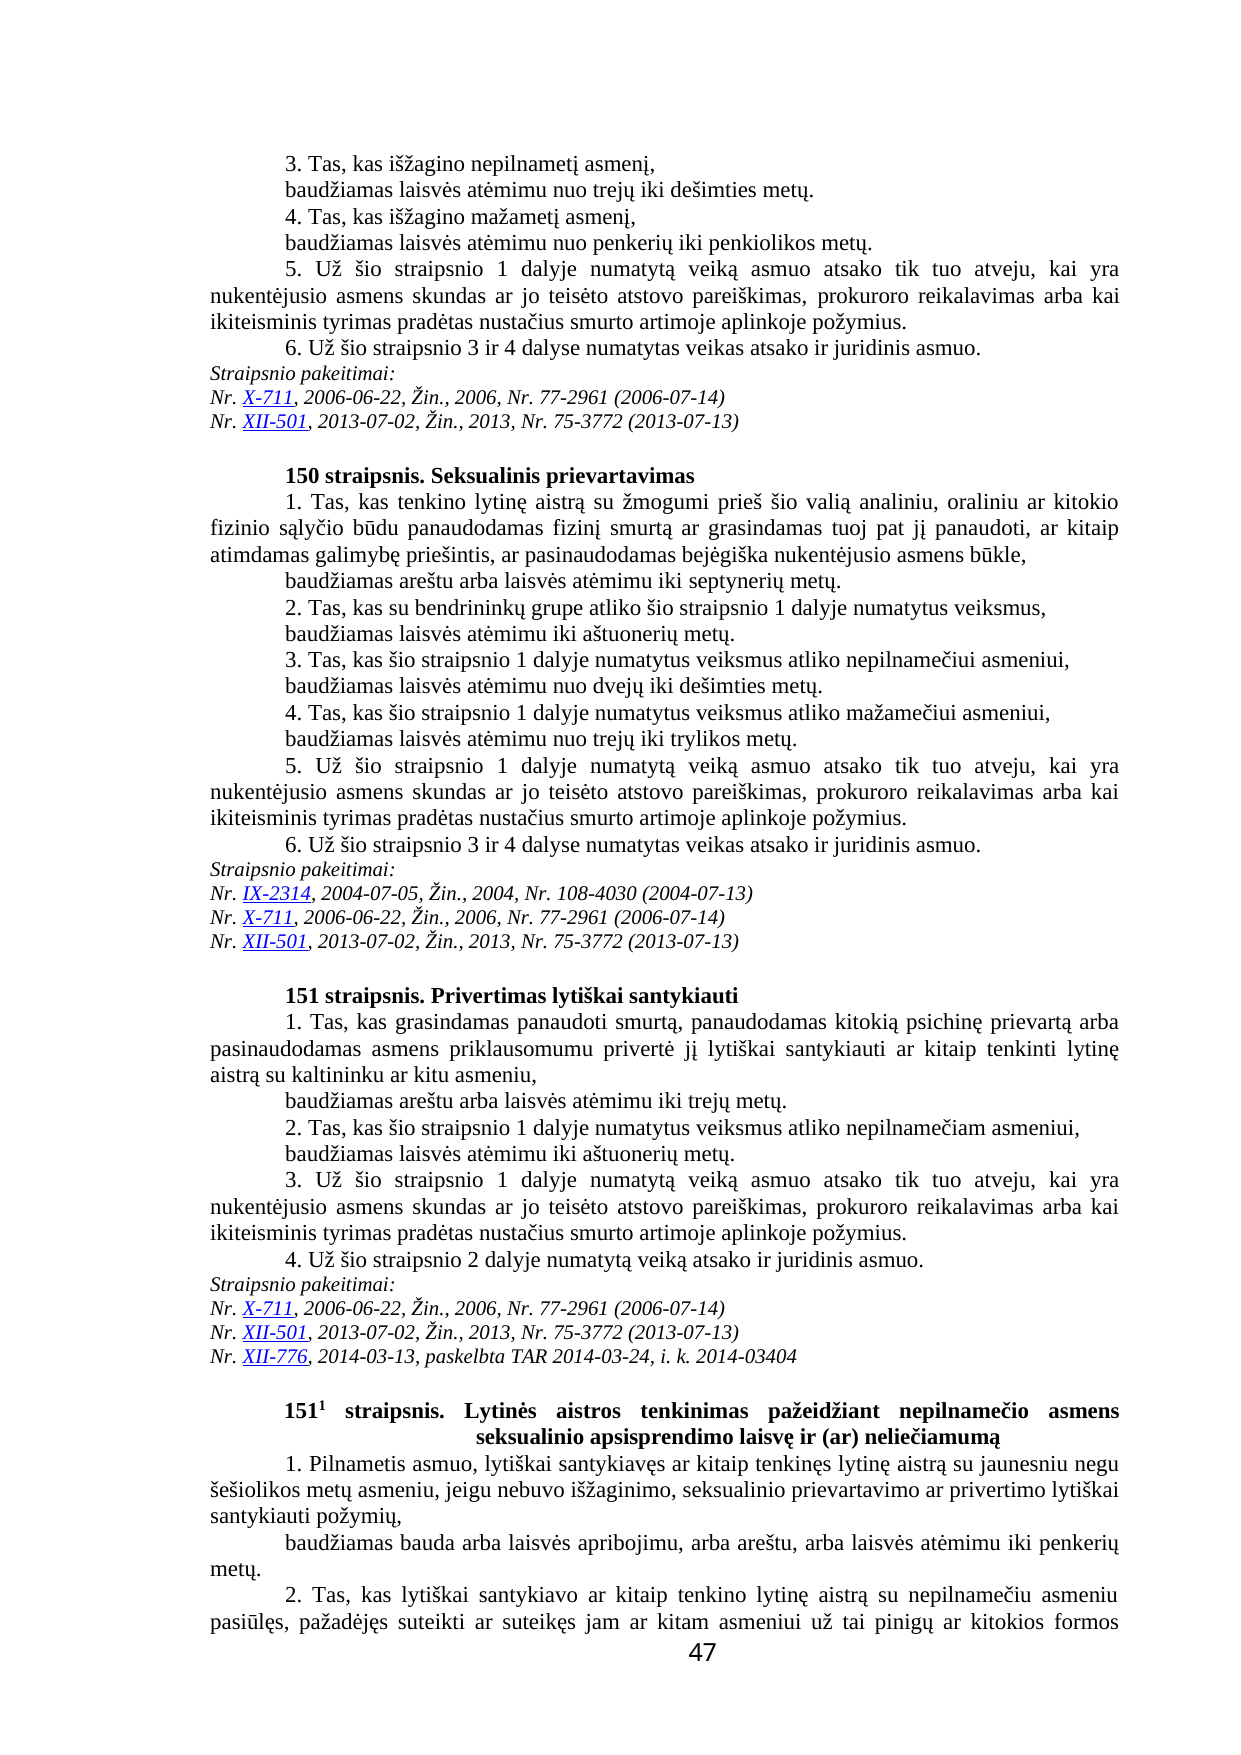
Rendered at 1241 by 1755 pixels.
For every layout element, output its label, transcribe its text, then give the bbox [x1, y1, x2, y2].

text Nr. XII-501, 2013-07-02, Žin., 2013, Nr. 75-3772 (2013-07-13) [210, 409, 1120, 433]
text 1. Tas, kas grasindamas panaudoti smurtą, panaudodamas kitokią psichinę prievartą arba pasinaudodamas asmens priklausomumu privertė jį lytiškai santykiauti ar kitaip tenkinti lytinę aistrą su kaltininku ar kitu asmeniu, [210, 1008, 1120, 1087]
text 6. Už šio straipsnio 3 ir 4 dalyse numatytas veikas atsako ir juridinis asmuo. [210, 334, 1120, 361]
text Nr. XII-501, 2013-07-02, Žin., 2013, Nr. 75-3772 (2013-07-13) [210, 1320, 1120, 1344]
text 6. Už šio straipsnio 3 ir 4 dalyse numatytas veikas atsako ir juridinis asmuo. [210, 831, 1120, 857]
text baudžiamas laisvės atėmimu nuo trejų iki trylikos metų. [210, 725, 1120, 752]
text 4. Už šio straipsnio 2 dalyje numatytą veiką atsako ir juridinis asmuo. [210, 1246, 1120, 1272]
text baudžiamas laisvės atėmimu nuo trejų iki dešimties metų. [210, 176, 1120, 203]
text baudžiamas bauda arba laisvės apribojimu, arba areštu, arba laisvės atėmimu iki penkerių metų. [210, 1529, 1120, 1581]
text 2. Tas, kas su bendrininkų grupe atliko šio straipsnio 1 dalyje numatytus veiksmus, [210, 593, 1120, 620]
text 1. Tas, kas tenkino lytinę aistrą su žmogumi prieš šio valią analiniu, oraliniu ar kitokio fizinio sąlyčio būdu panaudodamas fizinį smurtą ar grasindamas tuoj pat jį panaudoti, ar kitaip atimdamas galimybę priešintis, ar pasinaudodamas bejėgiška nukentėjusio asmens būkle, [210, 488, 1120, 567]
text 3. Už šio straipsnio 1 dalyje numatytą veiką asmuo atsako tik tuo atveju, kai yra nukentėjusio asmens skundas ar jo teisėto atstovo pareiškimas, prokuroro reikalavimas arba kai ikiteisminis tyrimas pradėtas nustačius smurto artimoje aplinkoje požymius. [210, 1167, 1120, 1246]
text 151 straipsnis. Privertimas lytiškai santykiauti [210, 982, 1120, 1008]
text 3. Tas, kas išžagino nepilnametį asmenį, [210, 150, 1120, 176]
text 5. Už šio straipsnio 1 dalyje numatytą veiką asmuo atsako tik tuo atveju, kai yra nukentėjusio asmens skundas ar jo teisėto atstovo pareiškimas, prokuroro reikalavimas arba kai ikiteisminis tyrimas pradėtas nustačius smurto artimoje aplinkoje požymius. [210, 255, 1120, 334]
text 150 straipsnis. Seksualinis prievartavimas [210, 462, 1120, 488]
text baudžiamas laisvės atėmimu iki aštuonerių metų. [210, 620, 1120, 646]
text 3. Tas, kas šio straipsnio 1 dalyje numatytus veiksmus atliko nepilnamečiui asmeniui, [210, 646, 1120, 673]
text baudžiamas laisvės atėmimu nuo penkerių iki penkiolikos metų. [210, 229, 1120, 255]
text Straipsnio pakeitimai: [210, 1272, 1120, 1296]
text 1511 straipsnis. Lytinės aistros tenkinimas pažeidžiant nepilnamečio asmens seksualinio apsisprendimo laisvę ir (ar) neliečiamumą [284, 1397, 1120, 1450]
text 1. Pilnametis asmuo, lytiškai santykiavęs ar kitaip tenkinęs lytinę aistrą su jaunesniu negu šešiolikos metų asmeniu, jeigu nebuvo išžaginimo, seksualinio prievartavimo ar privertimo lytiškai santykiauti požymių, [210, 1450, 1120, 1529]
text baudžiamas laisvės atėmimu iki aštuonerių metų. [210, 1140, 1120, 1167]
text baudžiamas areštu arba laisvės atėmimu iki septynerių metų. [210, 567, 1120, 593]
text Straipsnio pakeitimai: [210, 857, 1120, 881]
text 4. Tas, kas išžagino mažametį asmenį, [210, 203, 1120, 229]
text baudžiamas areštu arba laisvės atėmimu iki trejų metų. [210, 1087, 1120, 1114]
text Nr. XII-776, 2014-03-13, paskelbta TAR 2014-03-24, i. k. 2014-03404 [210, 1344, 1120, 1368]
text Nr. XII-501, 2013-07-02, Žin., 2013, Nr. 75-3772 (2013-07-13) [210, 929, 1120, 953]
text Straipsnio pakeitimai: [210, 361, 1120, 385]
text Nr. X-711, 2006-06-22, Žin., 2006, Nr. 77-2961 (2006-07-14) [210, 905, 1120, 929]
text 4. Tas, kas šio straipsnio 1 dalyje numatytus veiksmus atliko mažamečiui asmeniui, [210, 699, 1120, 725]
text 2. Tas, kas lytiškai santykiavo ar kitaip tenkino lytinę aistrą su nepilnamečiu asmeniu pasiūlęs, pažadėjęs suteikti ar suteikęs jam ar kitam asmeniui už tai pinigų ar kitokios formos [210, 1581, 1120, 1634]
text 2. Tas, kas šio straipsnio 1 dalyje numatytus veiksmus atliko nepilnamečiam asmeniui, [210, 1114, 1120, 1140]
text baudžiamas laisvės atėmimu nuo dvejų iki dešimties metų. [210, 673, 1120, 699]
text Nr. X-711, 2006-06-22, Žin., 2006, Nr. 77-2961 (2006-07-14) [210, 385, 1120, 409]
text 5. Už šio straipsnio 1 dalyje numatytą veiką asmuo atsako tik tuo atveju, kai yra nukentėjusio asmens skundas ar jo teisėto atstovo pareiškimas, prokuroro reikalavimas arba kai ikiteisminis tyrimas pradėtas nustačius smurto artimoje aplinkoje požymius. [210, 752, 1120, 831]
text Nr. IX-2314, 2004-07-05, Žin., 2004, Nr. 108-4030 (2004-07-13) [210, 881, 1120, 905]
text Nr. X-711, 2006-06-22, Žin., 2006, Nr. 77-2961 (2006-07-14) [210, 1296, 1120, 1320]
